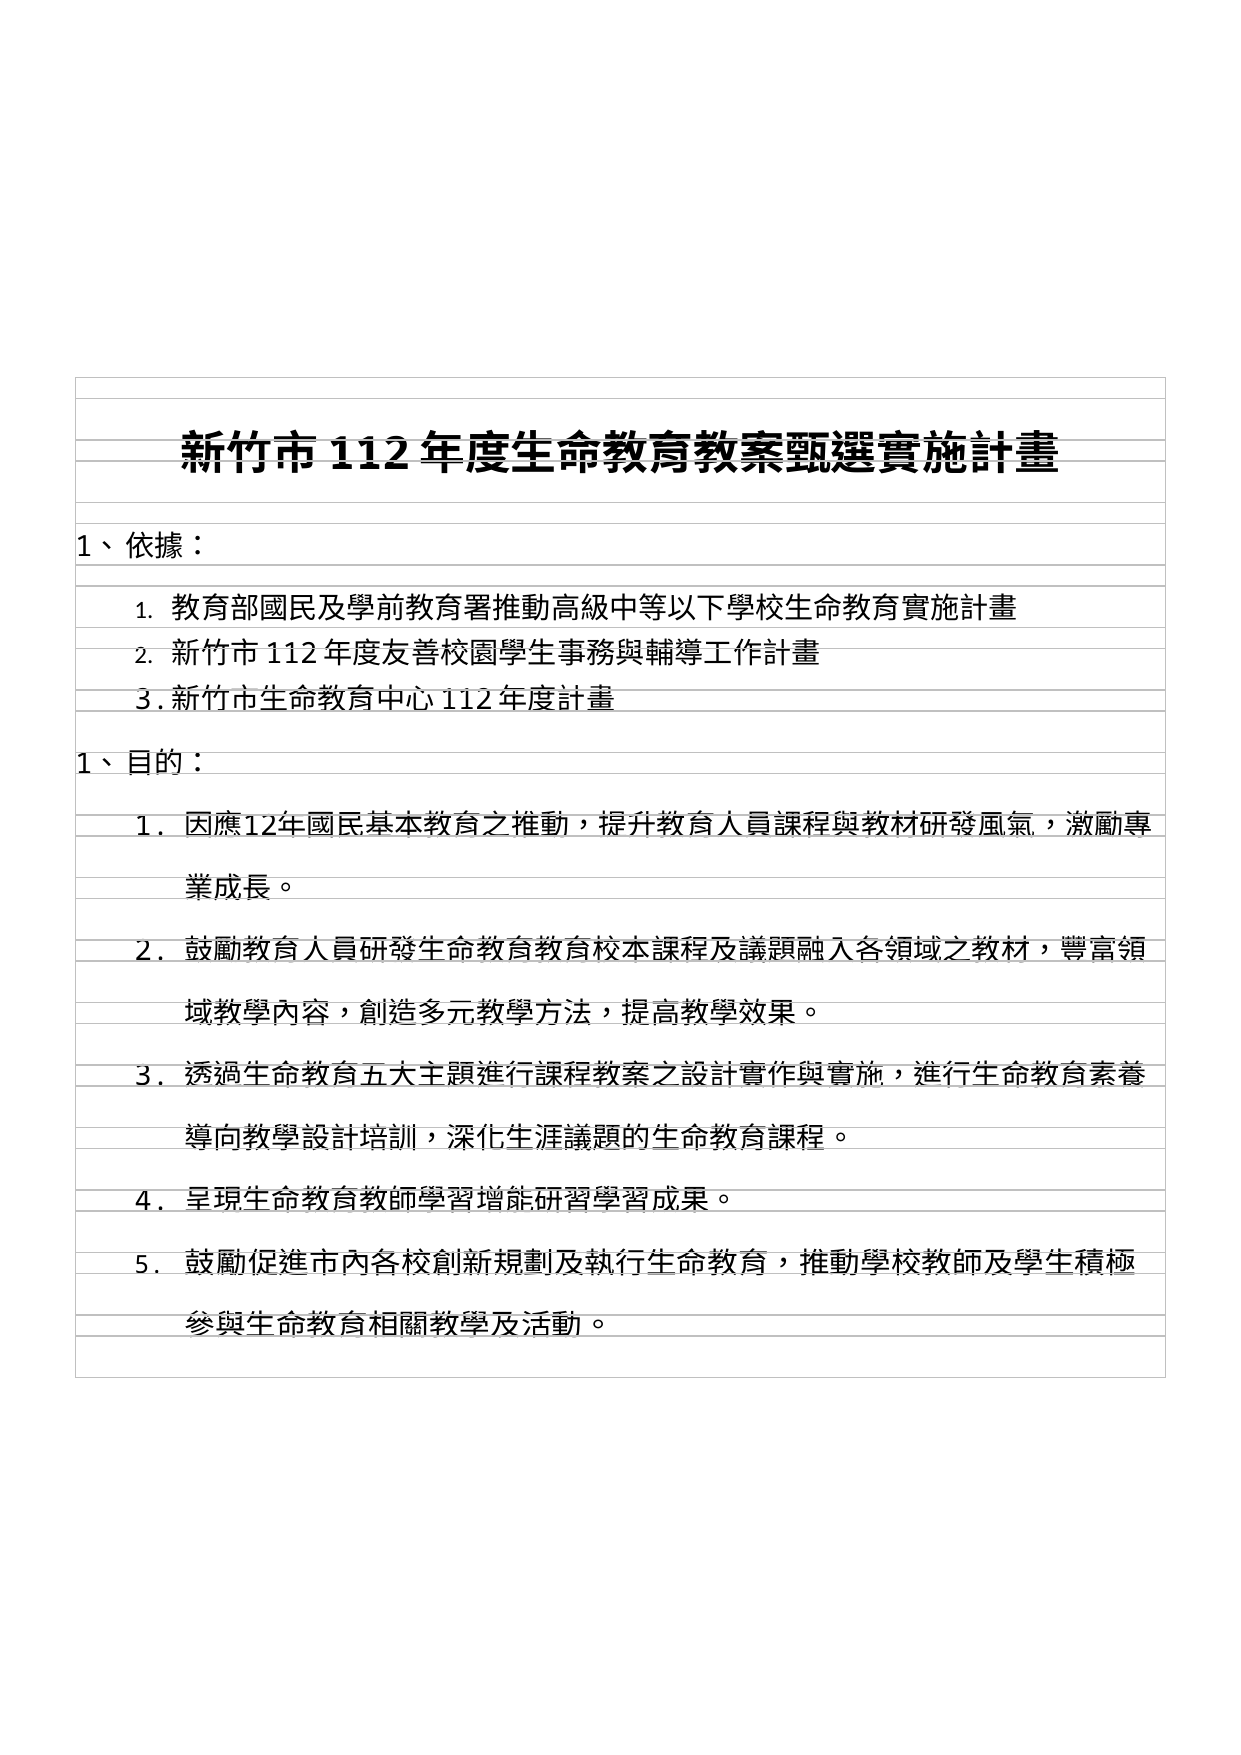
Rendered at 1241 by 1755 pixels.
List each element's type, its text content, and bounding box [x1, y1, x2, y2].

list 鼓勵促進市內各校創新規劃及執行生命教育，推動學校教師及學生積極參與生命教育相關教學及活動。 [573, 1316, 1165, 1335]
list 鼓勵促進市內各校創新規劃及執行生命教育，推動學校教師及學生積極參與生命教育相關教學及活動。 [269, 1253, 323, 1273]
list 新竹市生命教育中心112年度計畫 [134, 691, 178, 710]
list 呈現生命教育教師學習增能研習學習成果。 [134, 1156, 1165, 1189]
list 透過生命教育五大主題進行課程教案之設計實作與實施，進行生命教育素養導向教學設計培訓，深化生涯議題的生命教育課程。 [134, 1031, 1165, 1064]
list 新竹市生命教育中心112年度計畫 [340, 691, 389, 710]
list 透過生命教育五大主題進行課程教案之設計實作與實施，進行生命教育素養導向教學設計培訓，深化生涯議題的生命教育課程。 [729, 1128, 786, 1148]
text 新竹市112年度生命教育教案甄選實施計畫 [76, 399, 1165, 439]
text 新竹市112年度生命教育教案甄選實施計畫 [730, 441, 759, 460]
text 新竹市112年度生命教育教案甄選實施計畫 [76, 378, 1165, 398]
list 呈現生命教育教師學習增能研習學習成果。 [696, 1191, 1165, 1210]
list 鼓勵教育人員研發生命教育教育校本課程及議題融入各領域之教材，豐富領域教學內容，創造多元教學方法，提高教學效果。 [140, 941, 204, 960]
text 新竹市112年度生命教育教案甄選實施計畫 [684, 441, 707, 460]
list 因應12年國民基本教育之推動，提升教育人員課程與教材研發風氣，激勵專業成長。 [134, 781, 1165, 814]
list 鼓勵促進市內各校創新規劃及執行生命教育，推動學校教師及學生積極參與生命教育相關教學及活動。 [134, 1274, 1165, 1314]
list 透過生命教育五大主題進行課程教案之設計實作與實施，進行生命教育素養導向教學設計培訓，深化生涯議題的生命教育課程。 [786, 1066, 859, 1085]
list 透過生命教育五大主題進行課程教案之設計實作與實施，進行生命教育素養導向教學設計培訓，深化生涯議題的生命教育課程。 [134, 1149, 1165, 1156]
list 呈現生命教育教師學習增能研習學習成果。 [669, 1191, 693, 1210]
list 新竹市生命教育中心112年度計畫 [531, 691, 576, 710]
list 目的： [76, 774, 1165, 781]
list 透過生命教育五大主題進行課程教案之設計實作與實施，進行生命教育素養導向教學設計培訓，深化生涯議題的生命教育課程。 [415, 1128, 482, 1148]
list 鼓勵促進市內各校創新規劃及執行生命教育，推動學校教師及學生積極參與生命教育相關教學及活動。 [262, 1316, 317, 1335]
list 透過生命教育五大主題進行課程教案之設計實作與實施，進行生命教育素養導向教學設計培訓，深化生涯議題的生命教育課程。 [134, 1087, 1165, 1127]
list 因應12年國民基本教育之推動，提升教育人員課程與教材研發風氣，激勵專業成長。 [1002, 816, 1076, 835]
list 鼓勵教育人員研發生命教育教育校本課程及議題融入各領域之教材，豐富領域教學內容，創造多元教學方法，提高教學效果。 [134, 962, 1165, 1002]
list 鼓勵促進市內各校創新規劃及執行生命教育，推動學校教師及學生積極參與生命教育相關教學及活動。 [1112, 1253, 1165, 1273]
list 鼓勵教育人員研發生命教育教育校本課程及議題融入各領域之教材，豐富領域教學內容，創造多元教學方法，提高教學效果。 [628, 1003, 690, 1023]
list 目的： [180, 753, 1165, 773]
text 新竹市112年度生命教育教案甄選實施計畫 [475, 441, 530, 460]
list 呈現生命教育教師學習增能研習學習成果。 [147, 1191, 228, 1210]
list 新竹市生命教育中心112年度計畫 [392, 691, 513, 710]
list 鼓勵教育人員研發生命教育教育校本課程及議題融入各領域之教材，豐富領域教學內容，創造多元教學方法，提高教學效果。 [728, 941, 817, 960]
list 呈現生命教育教師學習增能研習學習成果。 [409, 1191, 539, 1210]
list 因應12年國民基本教育之推動，提升教育人員課程與教材研發風氣，激勵專業成長。 [352, 816, 407, 835]
list 鼓勵促進市內各校創新規劃及執行生命教育，推動學校教師及學生積極參與生命教育相關教學及活動。 [663, 1253, 718, 1273]
list 新竹市112年度友善校園學生事務與輔導工作計畫 [134, 628, 1165, 648]
text 新竹市112年度生命教育教案甄選實施計畫 [760, 441, 811, 460]
list 因應12年國民基本教育之推動，提升教育人員課程與教材研發風氣，激勵專業成長。 [731, 816, 792, 835]
text 新竹市112年度生命教育教案甄選實施計畫 [816, 441, 839, 460]
list 新竹市112年度友善校園學生事務與輔導工作計畫 [134, 649, 1165, 673]
list 新竹市生命教育中心112年度計畫 [225, 691, 243, 710]
text 新竹市112年度生命教育教案甄選實施計畫 [397, 441, 428, 460]
list 鼓勵教育人員研發生命教育教育校本課程及議題融入各領域之教材，豐富領域教學內容，創造多元教學方法，提高教學效果。 [134, 1003, 205, 1023]
list 鼓勵促進市內各校創新規劃及執行生命教育，推動學校教師及學生積極參與生命教育相關教學及活動。 [851, 1253, 897, 1273]
list 目的： [132, 766, 147, 771]
list 新竹市生命教育中心112年度計畫 [134, 712, 1165, 719]
text 新竹市112年度生命教育教案甄選實施計畫 [536, 441, 616, 460]
text 新竹市112年度生命教育教案甄選實施計畫 [373, 441, 400, 460]
list 透過生命教育五大主題進行課程教案之設計實作與實施，進行生命教育素養導向教學設計培訓，深化生涯議題的生命教育課程。 [433, 1066, 553, 1085]
list 新竹市生命教育中心112年度計畫 [134, 673, 1165, 689]
list 鼓勵促進市內各校創新規劃及執行生命教育，推動學校教師及學生積極參與生命教育相關教學及活動。 [134, 1253, 205, 1273]
list 鼓勵教育人員研發生命教育教育校本課程及議題融入各領域之教材，豐富領域教學內容，創造多元教學方法，提高教學效果。 [842, 941, 903, 960]
list [76, 503, 1165, 523]
list 鼓勵促進市內各校創新規劃及執行生命教育，推動學校教師及學生積極參與生命教育相關教學及活動。 [1003, 1253, 1058, 1273]
list 鼓勵教育人員研發生命教育教育校本課程及議題融入各領域之教材，豐富領域教學內容，創造多元教學方法，提高教學效果。 [386, 1003, 486, 1023]
list 目的： [86, 753, 130, 773]
list 鼓勵教育人員研發生命教育教育校本課程及議題融入各領域之教材，豐富領域教學內容，創造多元教學方法，提高教學效果。 [134, 1024, 1165, 1031]
list 鼓勵教育人員研發生命教育教育校本課程及議題融入各領域之教材，豐富領域教學內容，創造多元教學方法，提高教學效果。 [783, 1003, 1165, 1023]
list 鼓勵教育人員研發生命教育教育校本課程及議題融入各領域之教材，豐富領域教學內容，創造多元教學方法，提高教學效果。 [1026, 941, 1136, 960]
list 新竹市生命教育中心112年度計畫 [578, 691, 1165, 710]
text 新竹市112年度生命教育教案甄選實施計畫 [838, 441, 928, 460]
list 新竹市生命教育中心112年度計畫 [190, 691, 208, 710]
list 因應12年國民基本教育之推動，提升教育人員課程與教材研發風氣，激勵專業成長。 [446, 816, 503, 835]
list 教育部國民及學前教育署推動高級中等以下學校生命教育實施計畫 [134, 587, 1165, 627]
list 透過生命教育五大主題進行課程教案之設計實作與實施，進行生命教育素養導向教學設計培訓，深化生涯議題的生命教育課程。 [555, 1128, 624, 1148]
list 呈現生命教育教師學習增能研習學習成果。 [324, 1191, 369, 1210]
list 目的： [149, 753, 157, 773]
list 因應12年國民基本教育之推動，提升教育人員課程與教材研發風氣，激勵專業成長。 [134, 899, 1165, 906]
list 鼓勵促進市內各校創新規劃及執行生命教育，推動學校教師及學生積極參與生命教育相關教學及活動。 [134, 1316, 259, 1335]
list [134, 566, 1165, 585]
list 新竹市生命教育中心112年度計畫 [246, 691, 272, 710]
list 鼓勵促進市內各校創新規劃及執行生命教育，推動學校教師及學生積極參與生命教育相關教學及活動。 [134, 1219, 1165, 1252]
list 透過生命教育五大主題進行課程教案之設計實作與實施，進行生命教育素養導向教學設計培訓，深化生涯議題的生命教育課程。 [804, 1128, 1165, 1148]
list 新竹市生命教育中心112年度計畫 [275, 691, 327, 710]
list 鼓勵促進市內各校創新規劃及執行生命教育，推動學校教師及學生積極參與生命教育相關教學及活動。 [759, 1253, 804, 1273]
list 呈現生命教育教師學習增能研習學習成果。 [258, 1191, 311, 1210]
text 新竹市112年度生命教育教案甄選實施計畫 [76, 462, 1165, 502]
list 目的： [159, 755, 179, 773]
list 目的： [76, 719, 1165, 752]
list 鼓勵教育人員研發生命教育教育校本課程及議題融入各領域之教材，豐富領域教學內容，創造多元教學方法，提高教學效果。 [134, 906, 1165, 939]
list 鼓勵促進市內各校創新規劃及執行生命教育，推動學校教師及學生積極參與生命教育相關教學及活動。 [409, 1253, 458, 1273]
list 透過生命教育五大主題進行課程教案之設計實作與實施，進行生命教育素養導向教學設計培訓，深化生涯議題的生命教育課程。 [134, 1128, 203, 1148]
list 目的： [132, 753, 147, 757]
list 透過生命教育五大主題進行課程教案之設計實作與實施，進行生命教育素養導向教學設計培訓，深化生涯議題的生命教育課程。 [262, 1128, 350, 1148]
list 呈現生命教育教師學習增能研習學習成果。 [559, 1191, 655, 1210]
text 新竹市112年度生命教育教案甄選實施計畫 [447, 441, 470, 460]
text 新竹市112年度生命教育教案甄選實施計畫 [1004, 441, 1165, 460]
list 鼓勵促進市內各校創新規劃及執行生命教育，推動學校教師及學生積極參與生命教育相關教學及活動。 [605, 1253, 660, 1273]
list 鼓勵教育人員研發生命教育教育校本課程及議題融入各領域之教材，豐富領域教學內容，創造多元教學方法，提高教學效果。 [287, 1003, 383, 1023]
list 透過生命教育五大主題進行課程教案之設計實作與實施，進行生命教育素養導向教學設計培訓，深化生涯議題的生命教育課程。 [189, 1066, 255, 1085]
text 新竹市112年度生命教育教案甄選實施計畫 [298, 441, 339, 460]
text 新竹市112年度生命教育教案甄選實施計畫 [210, 441, 237, 460]
list 因應12年國民基本教育之推動，提升教育人員課程與教材研發風氣，激勵專業成長。 [810, 816, 871, 835]
list 目的： [132, 759, 147, 764]
list 因應12年國民基本教育之推動，提升教育人員課程與教材研發風氣，激勵專業成長。 [561, 816, 603, 835]
text 新竹市112年度生命教育教案甄選實施計畫 [345, 441, 367, 460]
list 目的： [76, 753, 83, 773]
list 因應12年國民基本教育之推動，提升教育人員課程與教材研發風氣，激勵專業成長。 [134, 837, 1165, 877]
list 鼓勵教育人員研發生命教育教育校本課程及議題融入各領域之教材，豐富領域教學內容，創造多元教學方法，提高教學效果。 [700, 1003, 758, 1023]
list 因應12年國民基本教育之推動，提升教育人員課程與教材研發風氣，激勵專業成長。 [145, 816, 186, 835]
list 呈現生命教育教師學習增能研習學習成果。 [134, 1212, 1165, 1219]
list 鼓勵促進市內各校創新規劃及執行生命教育，推動學校教師及學生積極參與生命教育相關教學及活動。 [134, 1337, 1165, 1344]
list 因應12年國民基本教育之推動，提升教育人員課程與教材研發風氣，激勵專業成長。 [679, 816, 728, 835]
list 透過生命教育五大主題進行課程教案之設計實作與實施，進行生命教育素養導向教學設計培訓，深化生涯議題的生命教育課程。 [861, 1066, 984, 1085]
list 因應12年國民基本教育之推動，提升教育人員課程與教材研發風氣，激勵專業成長。 [134, 878, 197, 898]
list 因應12年國民基本教育之推動，提升教育人員課程與教材研發風氣，激勵專業成長。 [251, 878, 1165, 898]
text 新竹市112年度生命教育教案甄選實施計畫 [265, 441, 292, 460]
list 依據： [76, 524, 1165, 564]
text 新竹市112年度生命教育教案甄選實施計畫 [947, 441, 998, 460]
text 新竹市112年度生命教育教案甄選實施計畫 [639, 441, 684, 460]
list 透過生命教育五大主題進行課程教案之設計實作與實施，進行生命教育素養導向教學設計培訓，深化生涯議題的生命教育課程。 [660, 1066, 729, 1085]
text 新竹市112年度生命教育教案甄選實施計畫 [76, 441, 191, 460]
